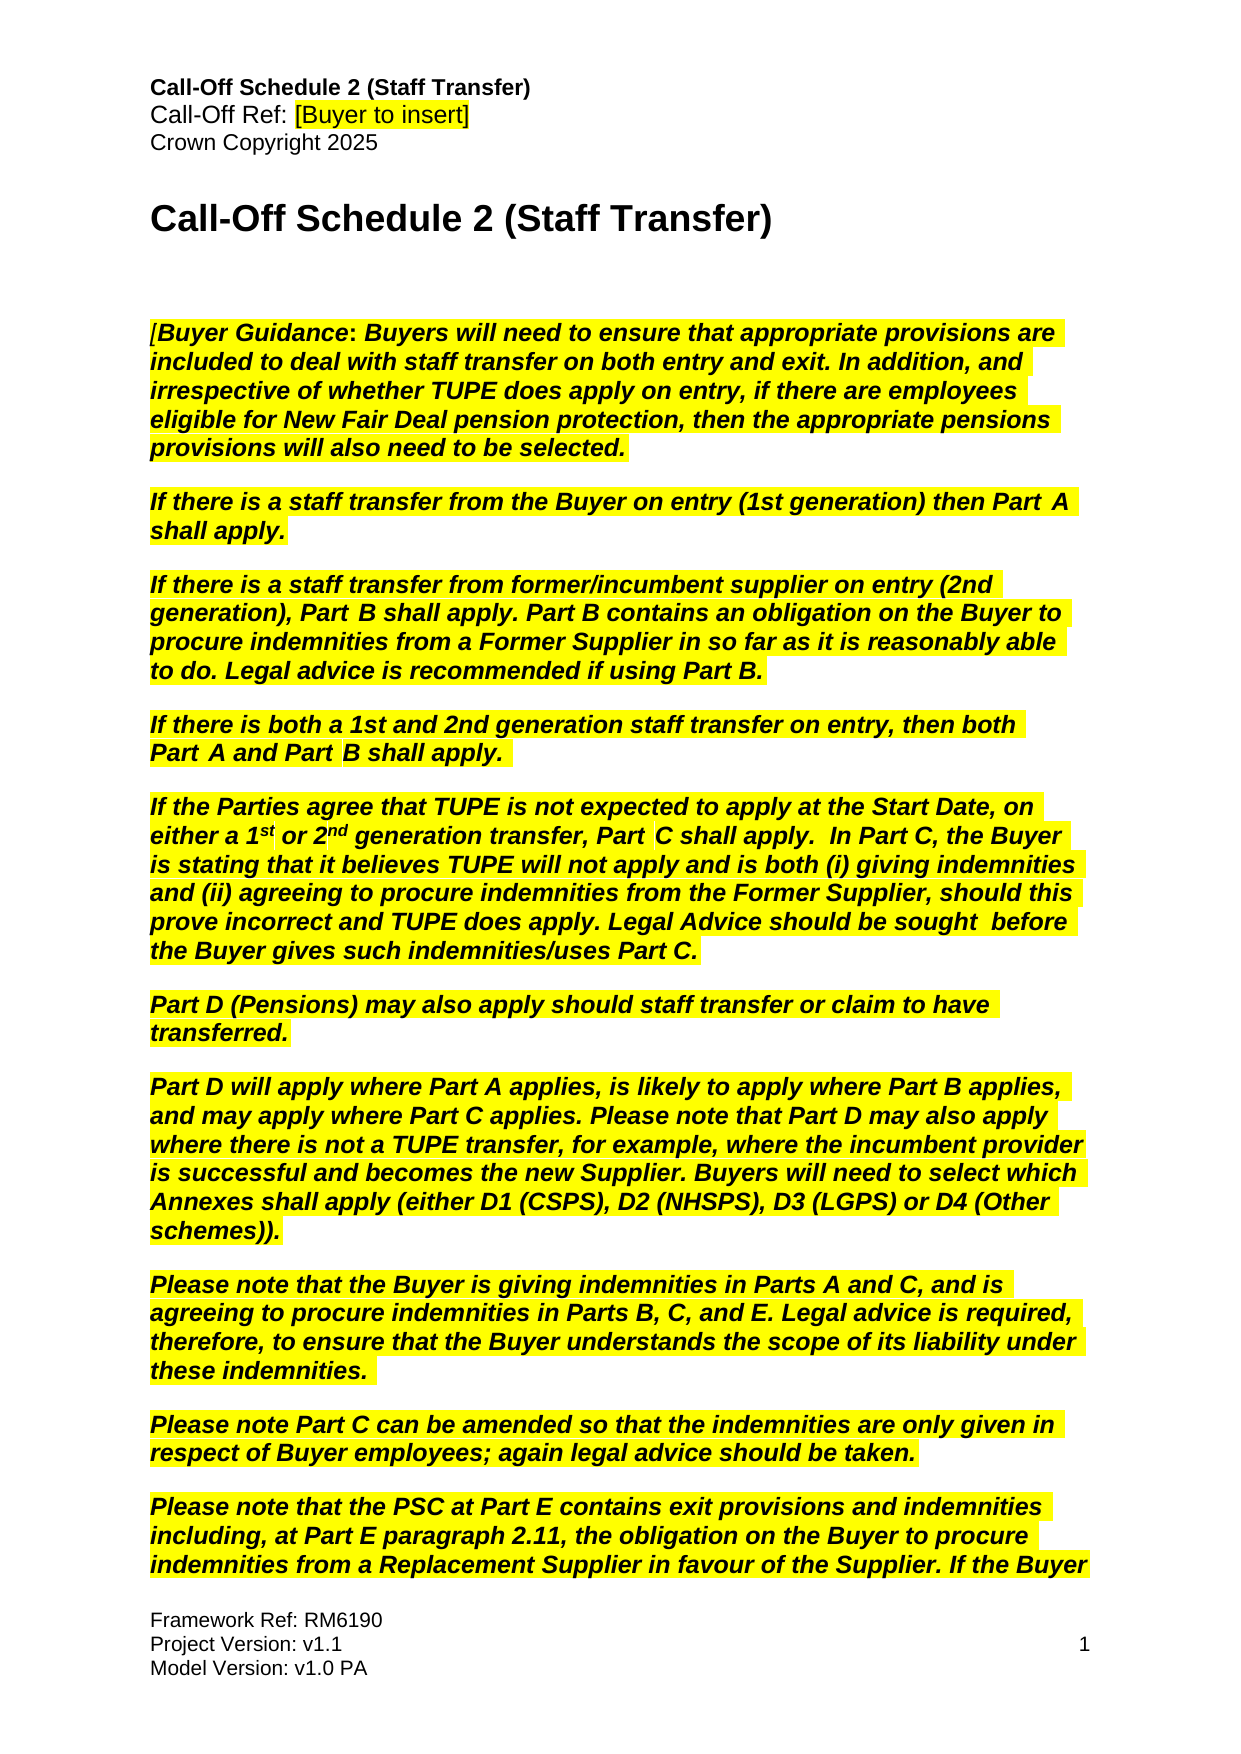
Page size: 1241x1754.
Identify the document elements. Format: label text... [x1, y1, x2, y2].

text [Buyer Guidance: Buyers will need to ensure that appropriate provisions are included to deal with staff transfer on both entry and exit. In addition, and irrespective of whether TUPE does apply on entry, if there are employees eligible for New Fair Deal pension protection, then the appropriate pensions provisions will also need to be selected. [150, 318, 1090, 462]
text Call-Off Schedule 2 (Staff Transfer) [150, 197, 1090, 240]
text If there is a staff transfer from former/incumbent supplier on entry (2nd generation), Part B shall apply. Part B contains an obligation on the Buyer to procure indemnities from a Former Supplier in so far as it is reasonably able to do. Legal advice is recommended if using Part B. [150, 570, 1090, 685]
text Part D (Pensions) may also apply should staff transfer or claim to have transferred. [150, 990, 1090, 1047]
text Please note Part C can be amended so that the indemnities are only given in respect of Buyer employees; again legal advice should be taken. [150, 1410, 1090, 1467]
text If the Parties agree that TUPE is not expected to apply at the Start Date, on either a 1st or 2nd generation transfer, Part C shall apply. In Part C, the Buyer is stating that it believes TUPE will not apply and is both (i) giving indemnities and (ii) agreeing to procure indemnities from the Former Supplier, should this prove incorrect and TUPE does apply. Legal Advice should be sought before the Buyer gives such indemnities/uses Part C. [150, 792, 1090, 965]
text Please note that the Buyer is giving indemnities in Parts A and C, and is agreeing to procure indemnities in Parts B, C, and E. Legal advice is required, therefore, to ensure that the Buyer understands the scope of its liability under these indemnities. [150, 1270, 1090, 1385]
text Please note that the PSC at Part E contains exit provisions and indemnities including, at Part E paragraph 2.11, the obligation on the Buyer to procure indemnities from a Replacement Supplier in favour of the Supplier. If the Buyer [150, 1492, 1090, 1578]
text Part D will apply where Part A applies, is likely to apply where Part B applies, and may apply where Part C applies. Please note that Part D may also apply where there is not a TUPE transfer, for example, where the incumbent provider is successful and becomes the new Supplier. Buyers will need to select which Annexes shall apply (either D1 (CSPS), D2 (NHSPS), D3 (LGPS) or D4 (Other schemes)). [150, 1072, 1090, 1245]
text If there is both a 1st and 2nd generation staff transfer on entry, then both Part A and Part B shall apply. [150, 710, 1090, 767]
text If there is a staff transfer from the Buyer on entry (1st generation) then Part A shall apply. [150, 487, 1090, 545]
